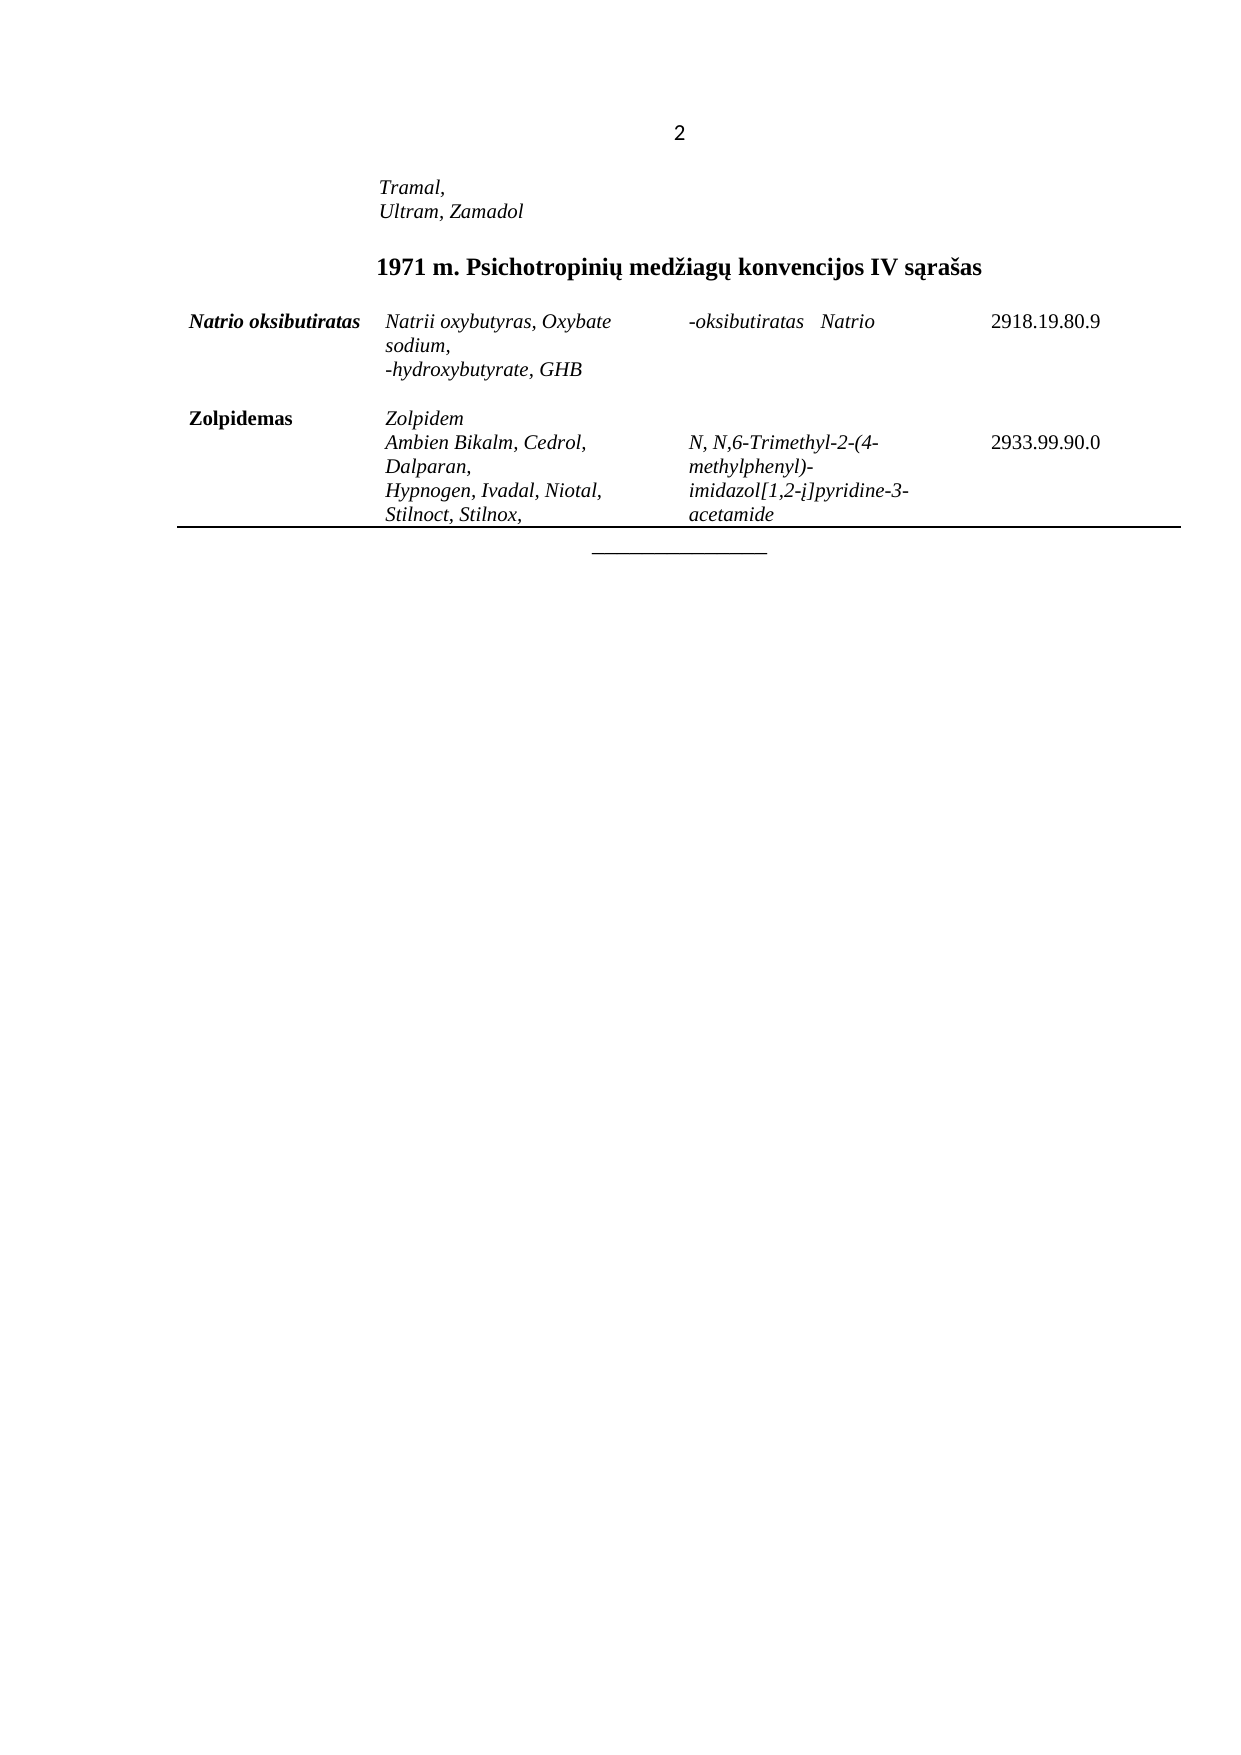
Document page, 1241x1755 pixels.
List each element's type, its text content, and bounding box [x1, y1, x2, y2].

table_cell [980, 199, 1181, 223]
text 1971 m. Psichotropinių medžiagų konvencijos IV sąrašas [177, 252, 1181, 281]
table_cell [664, 199, 980, 223]
table_cell [177, 381, 374, 406]
table_cell [677, 358, 979, 381]
table_cell Ambien Bikalm, Cedrol, Dalparan, [374, 430, 677, 478]
table_cell Hypnogen, Ivadal, Niotal, Stilnoct, Stilnox, [374, 478, 677, 526]
table_header Natrii oxybutyras, Oxybate sodium, [374, 309, 677, 357]
table_cell Zolpidem [374, 406, 677, 429]
table_cell [177, 199, 367, 223]
table_header 2918.19.80.9 [980, 309, 1181, 357]
table_cell [374, 381, 677, 406]
table_cell [677, 406, 979, 429]
table_cell [980, 175, 1181, 199]
table_cell -hydroxybutyrate, GHB [374, 358, 677, 381]
table_cell [980, 406, 1181, 429]
table_cell N, N,6-Trimethyl-2-(4-methylphenyl)- [677, 430, 979, 478]
table_cell [980, 381, 1181, 406]
table_cell [177, 175, 367, 199]
table_cell [177, 430, 374, 478]
table_header -oksibutiratasNatrio [677, 309, 979, 357]
table_cell [664, 175, 980, 199]
table_cell Ultram, Zamadol [368, 199, 664, 223]
table_cell [980, 358, 1181, 381]
table_cell Zolpidemas [177, 406, 374, 429]
table_cell [177, 478, 374, 526]
text ______________ [177, 528, 1181, 557]
table_cell Tramal, [368, 175, 664, 199]
table_header Natrio oksibutiratas [177, 309, 374, 357]
table_cell [677, 381, 979, 406]
table_cell 2933.99.90.0 [980, 430, 1181, 478]
table_cell [980, 478, 1181, 526]
table_cell imidazol[1,2-į]pyridine-3-acetamide [677, 478, 979, 526]
table_cell [177, 358, 374, 381]
